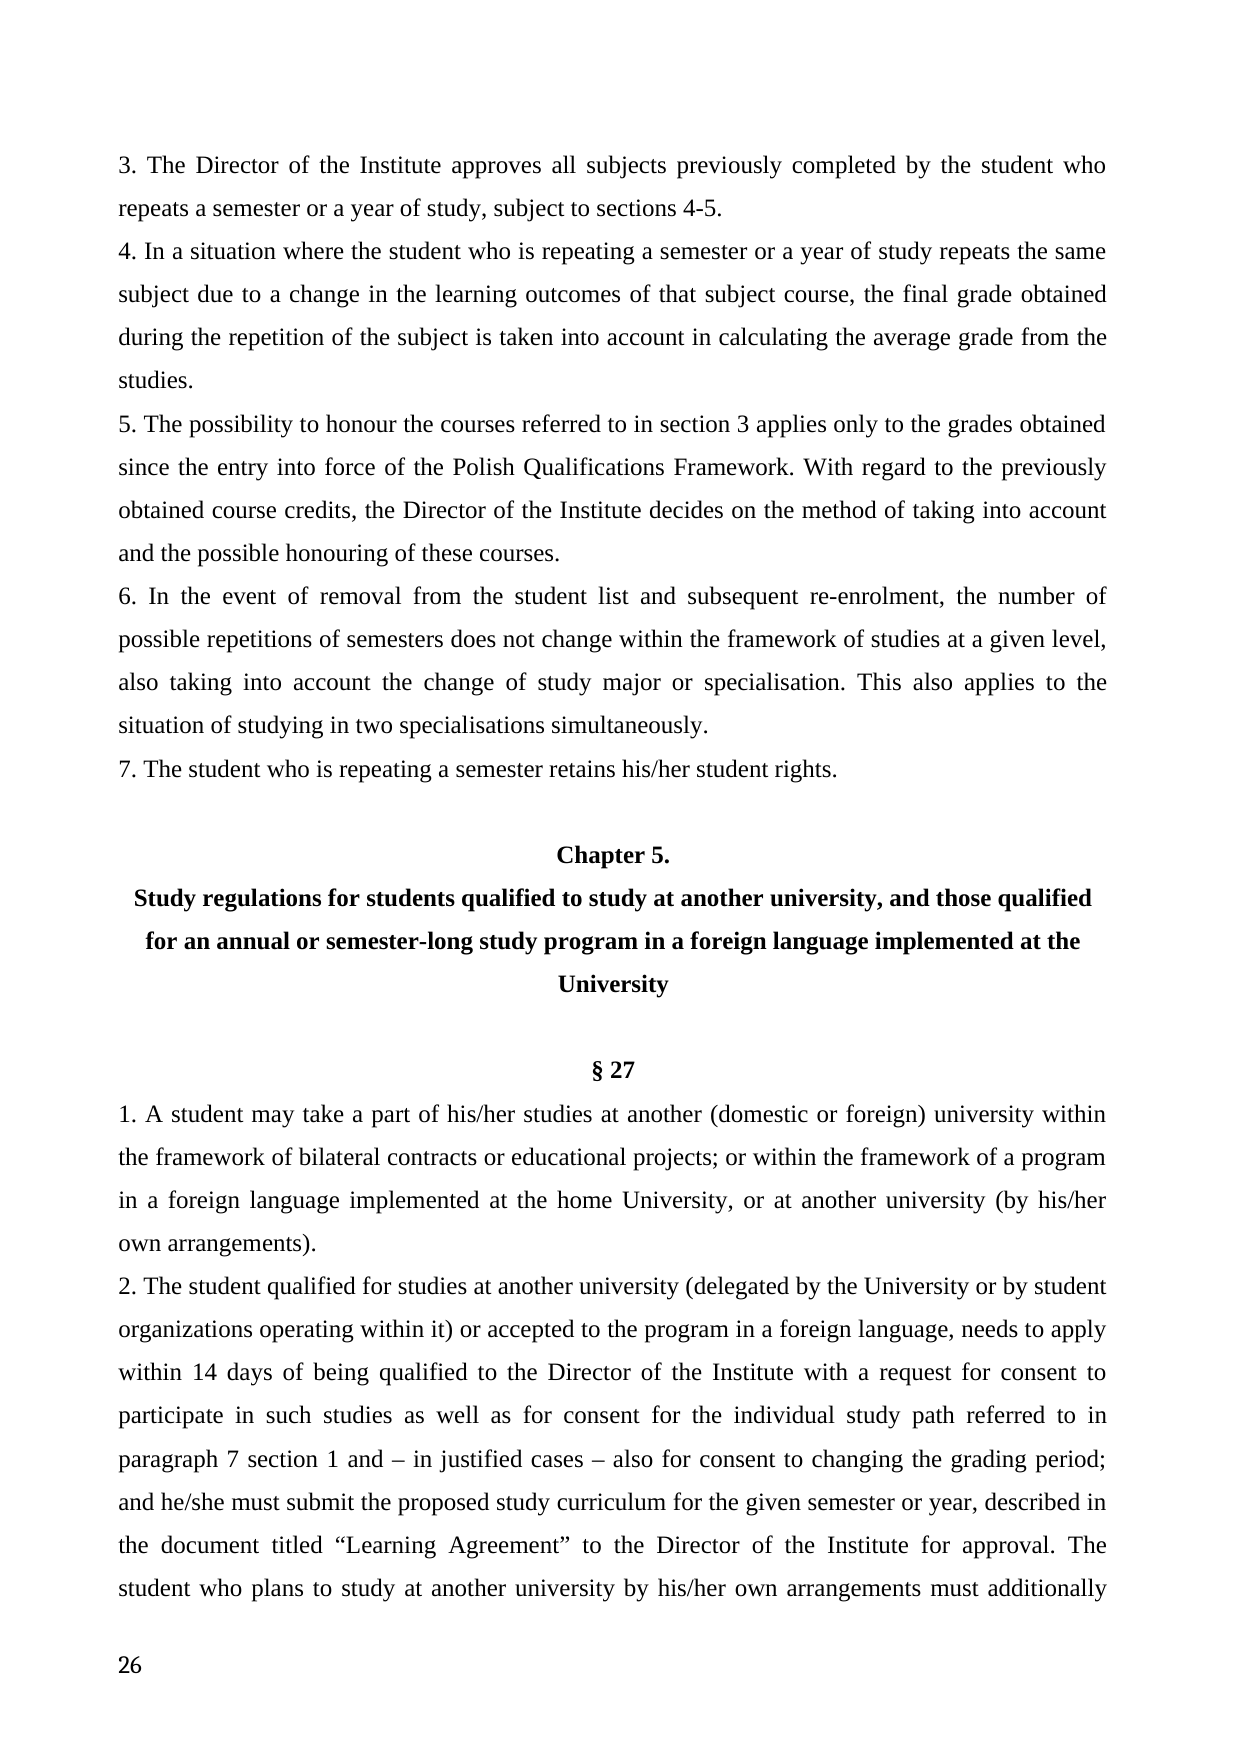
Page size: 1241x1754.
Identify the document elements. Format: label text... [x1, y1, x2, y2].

text 7. The student who is repeating a semester retains his/her student rights. [118, 754, 1108, 782]
text Chapter 5. Study regulations for students qualified to study at another university, and those qualified for an annual or semester-long study program in a foreign language implemented at the University [118, 840, 1108, 998]
text 5. The possibility to honour the courses referred to in section 3 applies only to the grades obtained since the entry into force of the Polish Qualifications Framework. With regard to the previously obtained course credits, the Director of the Institute decides on the method of taking into account and the possible honouring of these courses. [118, 409, 1108, 567]
text 4. In a situation where the student who is repeating a semester or a year of study repeats the same subject due to a change in the learning outcomes of that subject course, the final grade obtained during the repetition of the subject is taken into account in calculating the average grade from the studies. [118, 236, 1108, 394]
text 2. The student qualified for studies at another university (delegated by the University or by student organizations operating within it) or accepted to the program in a foreign language, needs to apply within 14 days of being qualified to the Director of the Institute with a request for consent to participate in such studies as well as for consent for the individual study path referred to in paragraph 7 section 1 and – in justified cases – also for consent to changing the grading period; and he/she must submit the proposed study curriculum for the given semester or year, described in the document titled “Learning Agreement” to the Director of the Institute for approval. The student who plans to study at another university by his/her own arrangements must additionally [118, 1271, 1108, 1602]
text § 27 [118, 1056, 1108, 1084]
text 6. In the event of removal from the student list and subsequent re-enrolment, the number of possible repetitions of semesters does not change within the framework of studies at a given level, also taking into account the change of study major or specialisation. This also applies to the situation of studying in two specialisations simultaneously. [118, 581, 1108, 739]
text 3. The Director of the Institute approves all subjects previously completed by the student who repeats a semester or a year of study, subject to sections 4-5. [118, 150, 1108, 222]
text 1. A student may take a part of his/her studies at another (domestic or foreign) university within the framework of bilateral contracts or educational projects; or within the framework of a program in a foreign language implemented at the home University, or at another university (by his/her own arrangements). [118, 1099, 1108, 1257]
